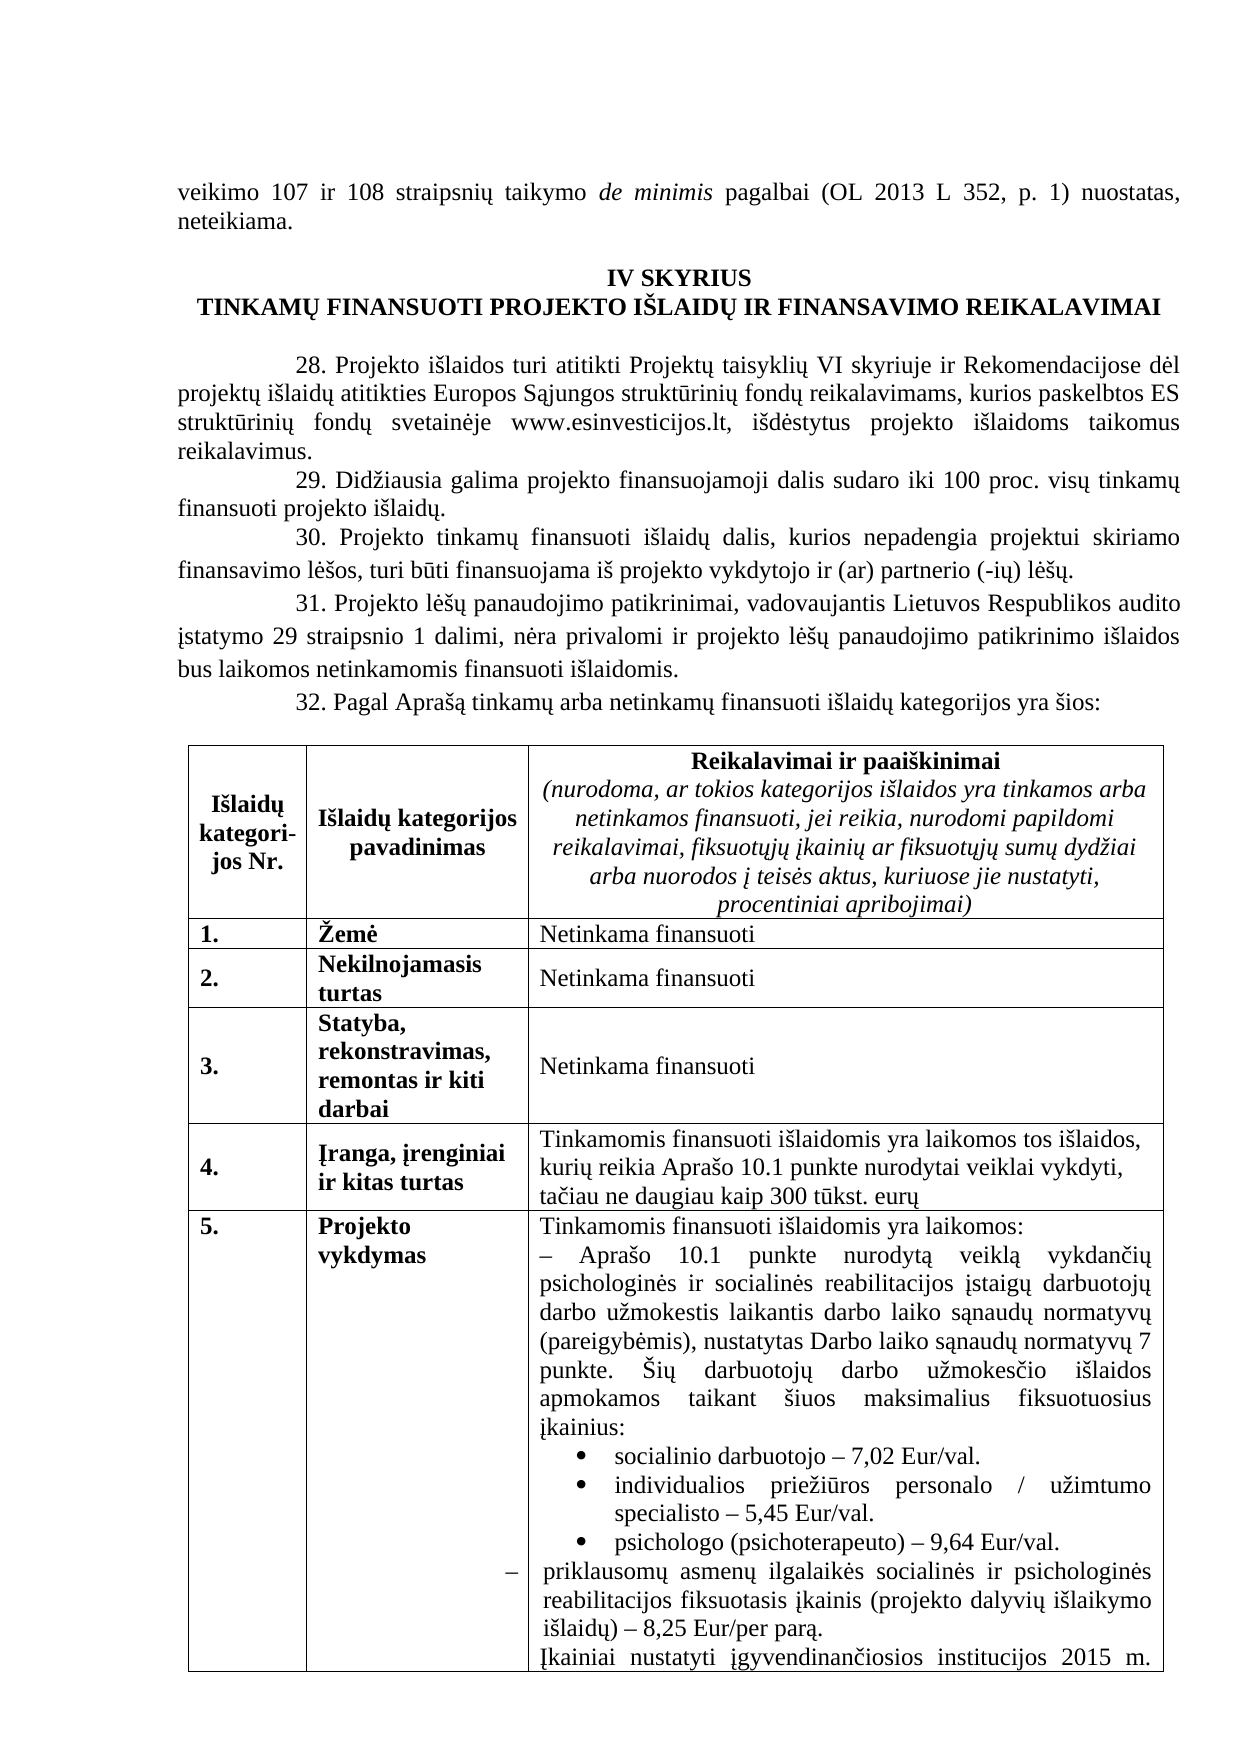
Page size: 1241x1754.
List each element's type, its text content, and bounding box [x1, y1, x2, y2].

table_cell Netinkama finansuoti [529, 1008, 1163, 1123]
table_cell Tinkamomis finansuoti išlaidomis yra laikomos tos išlaidos, kurių reikia Aprašo 10.1 punkte nurodytai veiklai vykdyti, tačiau ne daugiau kaip 300 tūkst. eurų [529, 1124, 1163, 1210]
table_cell 3. [189, 1008, 306, 1123]
table_cell 5. [189, 1211, 306, 1671]
text TINKAMŲ FINANSUOTI PROJEKTO IŠLAIDŲ IR FINANSAVIMO REIKALAVIMAI [177, 292, 1181, 321]
text 28. Projekto išlaidos turi atitikti Projektų taisyklių VI skyriuje ir Rekomendacijose dėl projektų išlaidų atitikties Europos Sąjungos struktūrinių fondų reikalavimams, kurios paskelbtos ES struktūrinių fondų svetainėje www.esinvesticijos.lt, išdėstytus projekto išlaidoms taikomus reikalavimus. [177, 350, 1181, 465]
table_cell 1. [189, 919, 306, 948]
table_header Išlaidų kategorijos pavadinimas [307, 746, 528, 918]
text 29. Didžiausia galima projekto finansuojamoji dalis sudaro iki 100 proc. visų tinkamų finansuoti projekto išlaidų. [177, 465, 1181, 522]
text 31. Projekto lėšų panaudojimo patikrinimai, vadovaujantis Lietuvos Respublikos audito įstatymo 29 straipsnio 1 dalimi, nėra privalomi ir projekto lėšų panaudojimo patikrinimo išlaidos bus laikomos netinkamomis finansuoti išlaidomis. [177, 588, 1181, 683]
table_cell Žemė [307, 919, 528, 948]
table_cell 2. [189, 949, 306, 1007]
table_cell Projekto vykdymas [307, 1211, 528, 1671]
text 32. Pagal Aprašą tinkamų arba netinkamų finansuoti išlaidų kategorijos yra šios: [177, 687, 1181, 716]
table_cell Įranga, įrenginiai ir kitas turtas [307, 1124, 528, 1210]
text veikimo 107 ir 108 straipsnių taikymo de minimis pagalbai (OL 2013 L 352, p. 1) nuostatas, neteikiama. [177, 177, 1181, 235]
table_header Reikalavimai ir paaiškinimai (nurodoma, ar tokios kategorijos išlaidos yra tinkamos arba netinkamos finansuoti, jei reikia, nurodomi papildomi reikalavimai, fiksuotųjų įkainių ar fiksuotųjų sumų dydžiai arba nuorodos į teisės aktus, kuriuose jie nustatyti, procentiniai apribojimai) [529, 746, 1163, 918]
table_cell 4. [189, 1124, 306, 1210]
table_cell Netinkama finansuoti [529, 919, 1163, 948]
text IV SKYRIUS [177, 263, 1181, 292]
table_cell Netinkama finansuoti [529, 949, 1163, 1007]
text 30. Projekto tinkamų finansuoti išlaidų dalis, kurios nepadengia projektui skiriamo finansavimo lėšos, turi būti finansuojama iš projekto vykdytojo ir (ar) partnerio (-ių) lėšų. [177, 522, 1181, 584]
table_header Išlaidų kategori-jos Nr. [189, 746, 306, 918]
table_cell Tinkamomis finansuoti išlaidomis yra laikomos: – Aprašo 10.1 punkte nurodytą veiklą vykdančių psichologinės ir socialinės reabilitacijos įstaigų darbuotojų darbo užmokestis laikantis darbo laiko sąnaudų normatyvų (pareigybėmis), nustatytas Darbo laiko sąnaudų normatyvų 7 punkte. Šių darbuotojų darbo užmokesčio išlaidos apmokamos taikant šiuos maksimalius fiksuotuosius įkainius:  socialinio darbuotojo – 7,02 Eur/val.  individualios priežiūros personalo / užimtumo specialisto – 5,45 Eur/val.  psichologo (psichoterapeuto) – 9,64 Eur/val. – priklausomų asmenų ilgalaikės socialinės ir psichologinės reabilitacijos fiksuotasis įkainis (projekto dalyvių išlaikymo išlaidų) – 8,25 Eur/per parą. Įkainiai nustatyti įgyvendinančiosios institucijos 2015 m. rugpjūčio 26 d. atlikto Asmenų, priklausomų nuo psichoaktyviųjų medžiagų, reabilitacijos fiksuotųjų įkainių nustatymo tyrimu. Tyrimas skelbiamas interneto svetainėje www.esinvesticijos.lt. Kito projektą vykdančio personalo darbo užmokesčio išlaidos yra tinkamos finansuoti tik tuo atveju, jei projekto vykdytojas ir (arba) partneris pats vykdo projekto veiklas (arba jų dalį) nepirkdamas paslaugų. Šios išlaidos turi būti apskaičiuotos proporcingai pagal pareiškėjo paties vykdomų projektų veiklų apimtį, trukmę ir kt. – iš išorės tiekėjų perkamų paslaugų, reikalingų įgyvendinti Aprašo 10.2–10.4 papunkčiuose nurodytas veiklas, išlaidos, jei jos atitinka Rekomendacijose dėl projektų išlaidų atitikties Europos Sąjungos struktūrinių fondų reikalavimams prekėms ir paslaugoms keliamus reikalavimus [529, 1211, 1163, 1671]
table_cell Nekilnojamasis turtas [307, 949, 528, 1007]
table_cell Statyba, rekonstravimas, remontas ir kiti darbai [307, 1008, 528, 1123]
